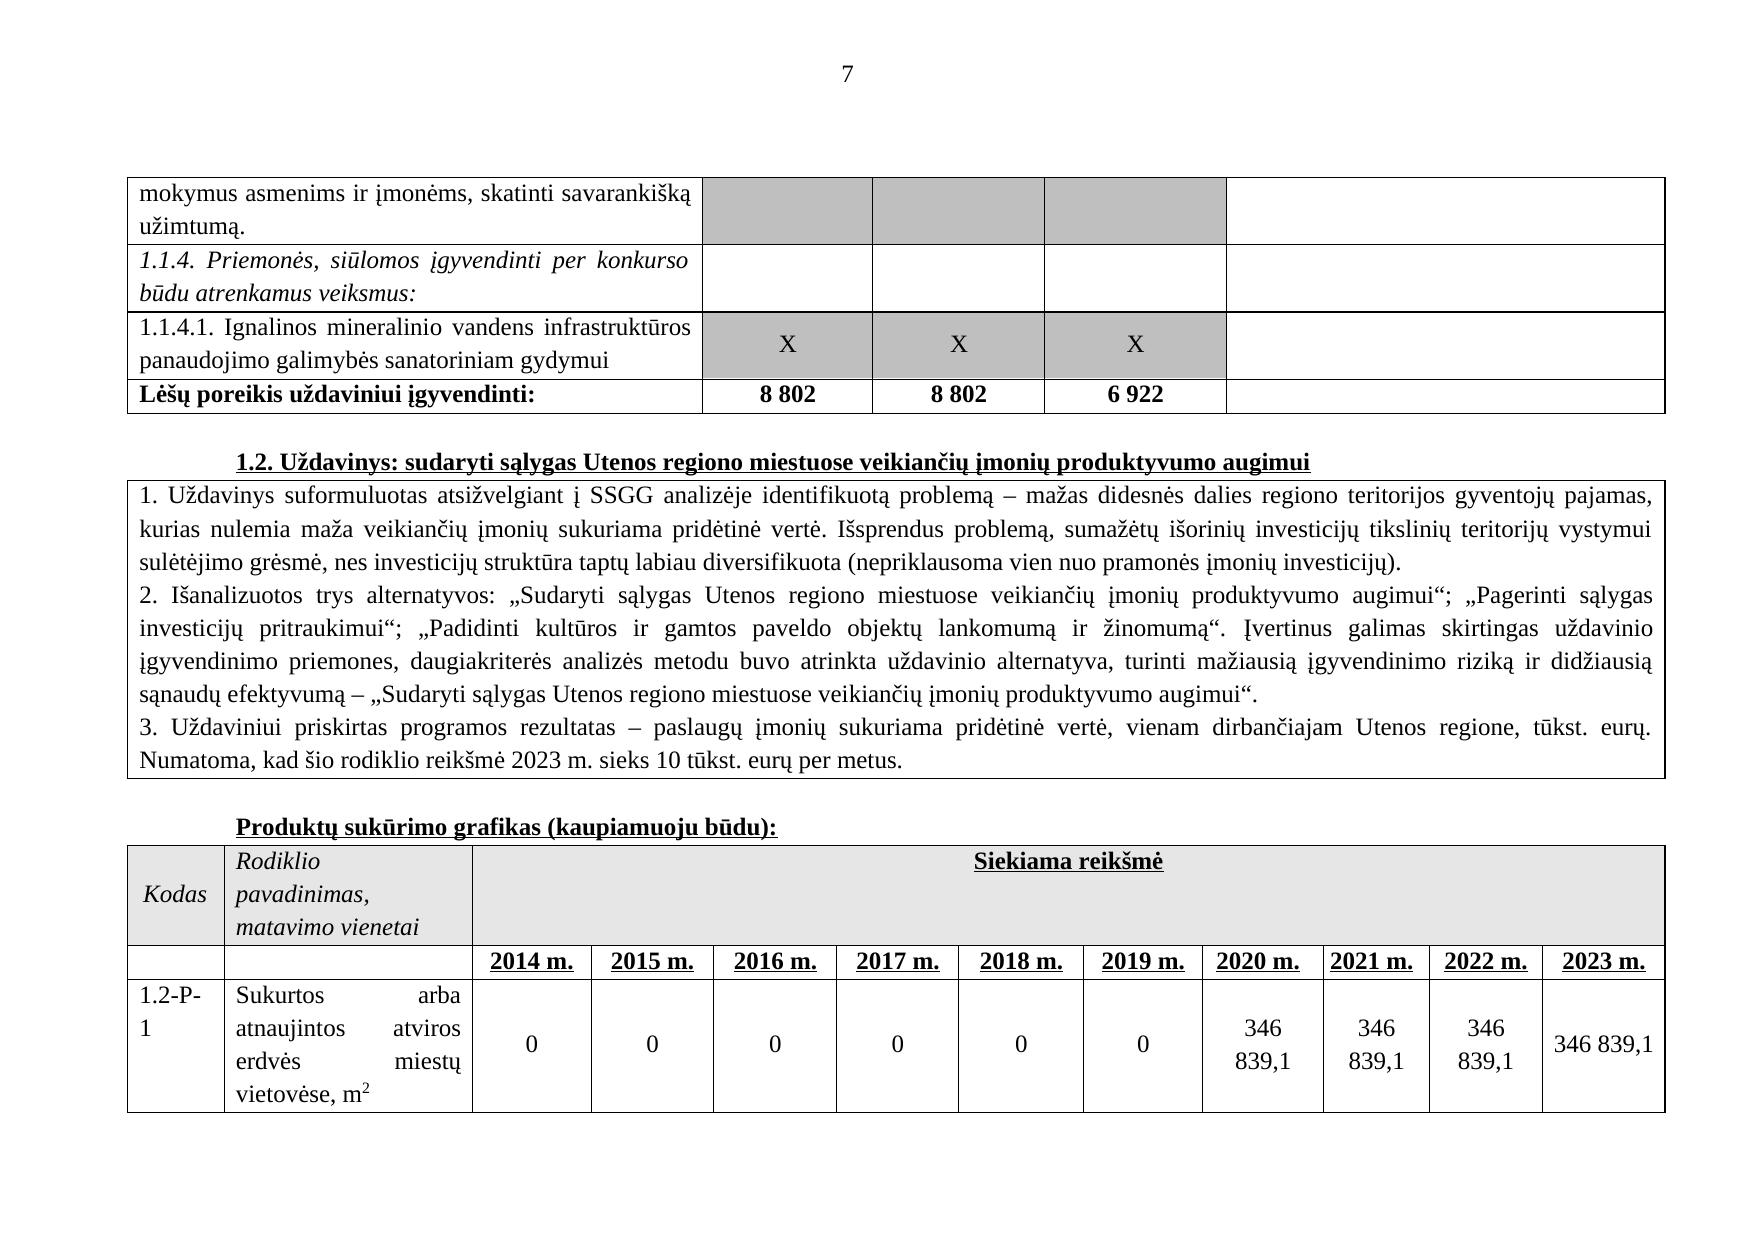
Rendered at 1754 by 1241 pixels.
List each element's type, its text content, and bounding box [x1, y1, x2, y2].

table_cell 1.2-P-1 [128, 980, 224, 1112]
table_cell [1557, 779, 1665, 845]
table_cell [703, 178, 872, 244]
table_cell 1.2. Uždavinys: sudaryti sąlygas Utenos regiono miestuose veikiančių įmonių produktyvumo augimui [224, 414, 1665, 479]
table_cell X [873, 313, 1044, 378]
table_cell 0 [1084, 980, 1202, 1112]
table_cell [1362, 779, 1461, 845]
table_cell Produktų sukūrimo grafikas (kaupiamuoju būdu): [224, 779, 932, 845]
table_cell 1. Uždavinys suformuluotas atsižvelgiant į SSGG analizėje identifikuotą problemą – mažas didesnės dalies regiono teritorijos gyventojų pajamas, kurias nulemia maža veikiančių įmonių sukuriama pridėtinė vertė. Išsprendus problemą, sumažėtų išorinių investicijų tikslinių teritorijų vystymui sulėtėjimo grėsmė, nes investicijų struktūra taptų labiau diversifikuota (nepriklausoma vien nuo pramonės įmonių investicijų). 2. Išanalizuotos trys alternatyvos: „Sudaryti sąlygas Utenos regiono miestuose veikiančių įmonių produktyvumo augimui“; „Pagerinti sąlygas investicijų pritraukimui“; „Padidinti kultūros ir gamtos paveldo objektų lankomumą ir žinomumą“. Įvertinus galimas skirtingas uždavinio įgyvendinimo priemones, daugiakriterės analizės metodu buvo atrinkta uždavinio alternatyva, turinti mažiausią įgyvendinimo riziką ir didžiausią sąnaudų efektyvumą – „Sudaryti sąlygas Utenos regiono miestuose veikiančių įmonių produktyvumo augimui“. 3. Uždaviniui priskirtas programos rezultatas – paslaugų įmonių sukuriama pridėtinė vertė, vienam dirbančiajam Utenos regione, tūkst. eurų. Numatoma, kad šio rodiklio reikšmė 2023 m. sieks 10 tūkst. eurų per metus. [128, 481, 1664, 778]
table_cell [128, 414, 224, 479]
table_cell 8 802 [873, 380, 1044, 412]
table_cell [1045, 245, 1226, 311]
table_cell 0 [592, 980, 713, 1112]
table_cell Rodiklio pavadinimas, matavimo vienetai [225, 846, 472, 945]
table_cell 346 839,1 [1203, 980, 1323, 1112]
table_cell 2021 m. [1324, 946, 1429, 979]
table_cell [873, 178, 1044, 244]
table_cell 0 [837, 980, 958, 1112]
table_cell Sukurtos arba atnaujintos atviros erdvės miestų vietovėse, m2 [225, 980, 472, 1112]
table_cell [225, 946, 472, 979]
table_cell [1035, 779, 1129, 845]
table_cell 2014 m. [473, 946, 591, 979]
table_cell 6 922 [1045, 380, 1226, 412]
table_cell 8 802 [703, 380, 872, 412]
table_cell Lėšų poreikis uždaviniui įgyvendinti: [128, 380, 702, 412]
table_cell [1227, 313, 1664, 378]
table_cell 2020 m. [1203, 946, 1323, 979]
table_cell [1227, 178, 1664, 244]
table_cell mokymus asmenims ir įmonėms, skatinti savarankišką užimtumą. [128, 178, 702, 244]
table_cell [128, 779, 224, 845]
table_cell 2023 m. [1543, 946, 1664, 979]
table_cell X [1045, 313, 1226, 378]
table_cell 2016 m. [714, 946, 836, 979]
table_cell X [703, 313, 872, 378]
table_cell 2022 m. [1430, 946, 1542, 979]
table_cell 1.1.4.1. Ignalinos mineralinio vandens infrastruktūros panaudojimo galimybės sanatoriniam gydymui [128, 313, 702, 378]
table_cell 0 [714, 980, 836, 1112]
table_cell 0 [959, 980, 1083, 1112]
table_cell [873, 245, 1044, 311]
table_cell Kodas [128, 846, 224, 945]
table_cell [1227, 380, 1664, 412]
table_cell 346 839,1 [1430, 980, 1542, 1112]
table_cell 2018 m. [959, 946, 1083, 979]
table_cell [933, 779, 1035, 845]
table_cell 2017 m. [837, 946, 958, 979]
table_cell [1227, 245, 1664, 311]
table_cell 1.1.4. Priemonės, siūlomos įgyvendinti per konkurso būdu atrenkamus veiksmus: [128, 245, 702, 311]
table_cell [1461, 779, 1557, 845]
table_cell 346 839,1 [1324, 980, 1429, 1112]
table_cell Siekiama reikšmė [473, 846, 1664, 945]
table_cell [1129, 779, 1233, 845]
table_cell [1045, 178, 1226, 244]
table_cell [1233, 779, 1362, 845]
table_cell 2015 m. [592, 946, 713, 979]
table_cell 0 [473, 980, 591, 1112]
table_cell 346 839,1 [1543, 980, 1664, 1112]
table_cell 2019 m. [1084, 946, 1202, 979]
table_cell [128, 946, 224, 979]
table_cell [703, 245, 872, 311]
